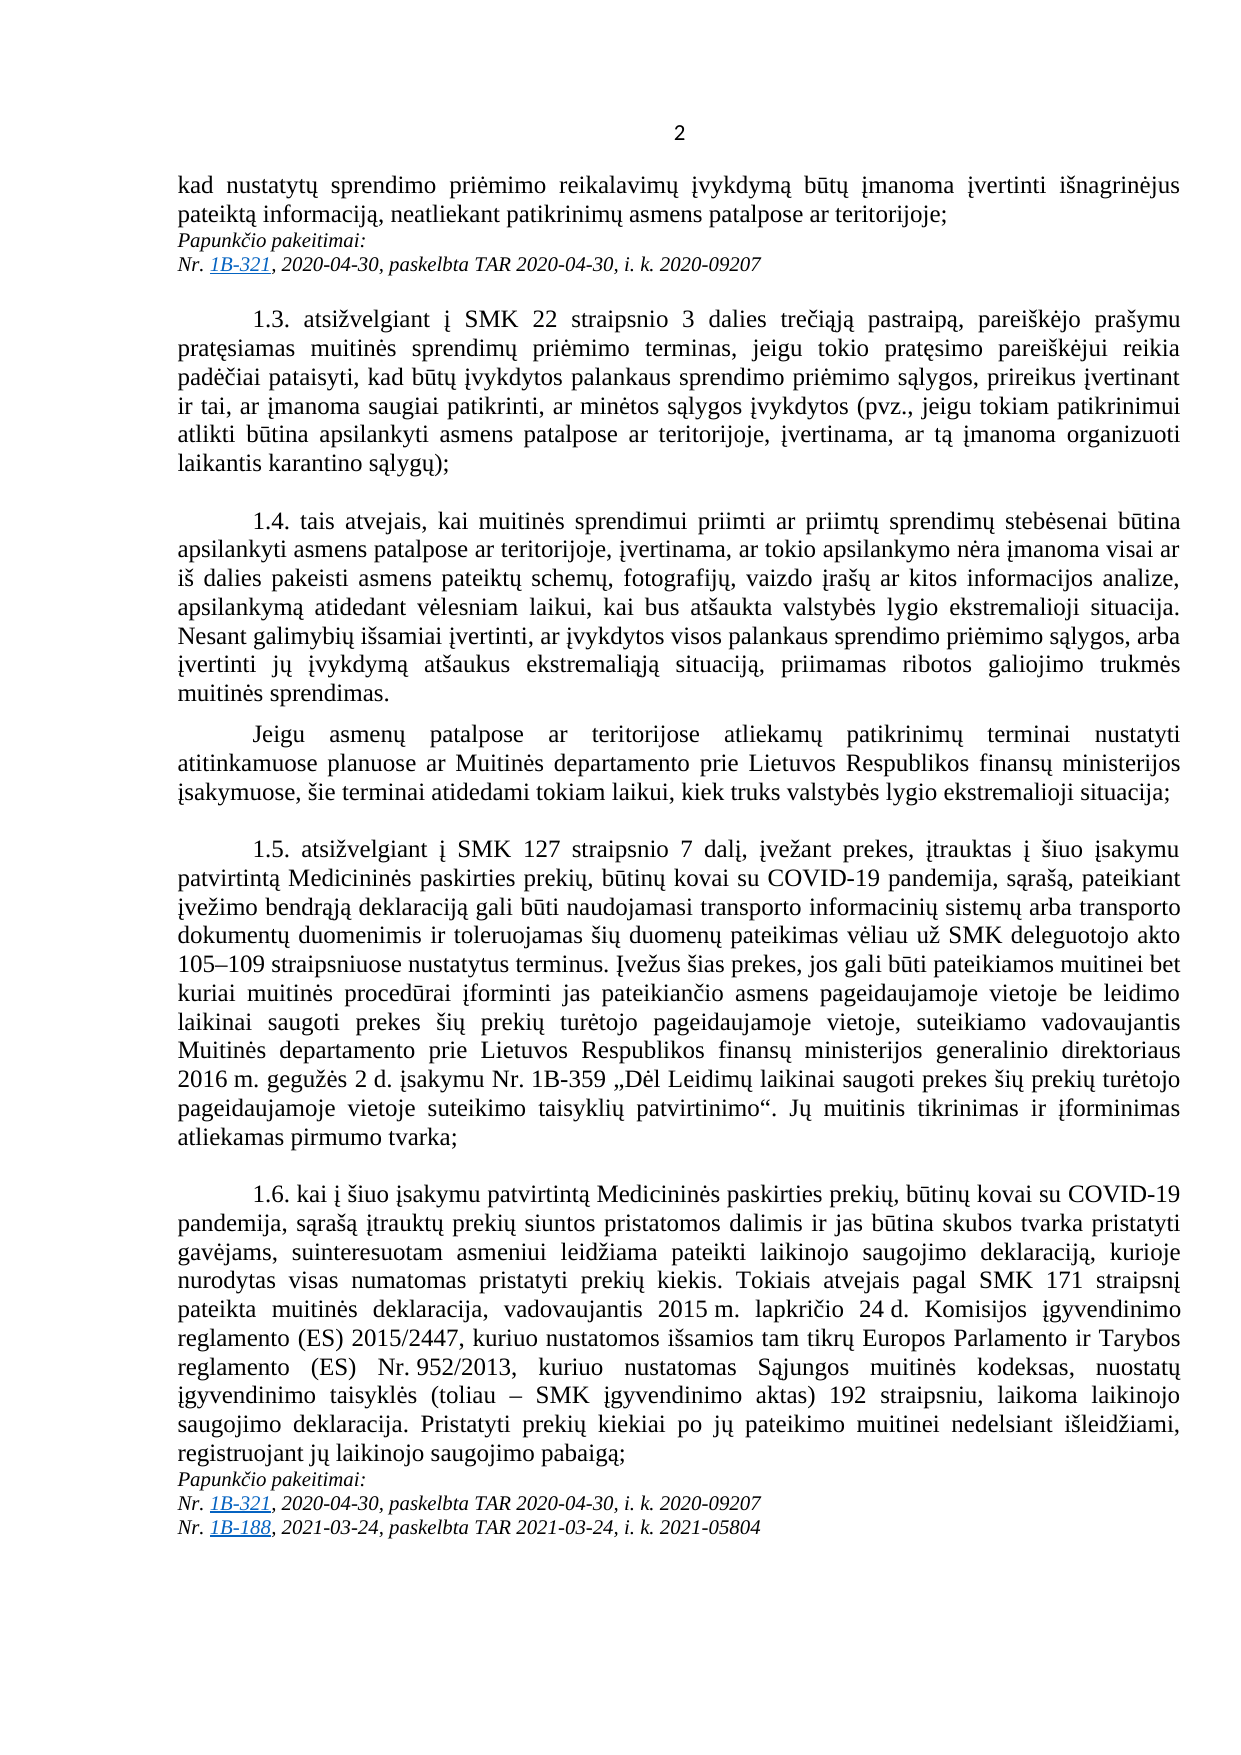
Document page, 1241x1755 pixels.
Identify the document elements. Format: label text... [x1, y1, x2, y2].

text 1.5. atsižvelgiant į SMK 127 straipsnio 7 dalį, įvežant prekes, įtrauktas į šiuo įsakymu patvirtintą Medicininės paskirties prekių, būtinų kovai su COVID-19 pandemija, sąrašą, pateikiant įvežimo bendrąją deklaraciją gali būti naudojamasi transporto informacinių sistemų arba transporto dokumentų duomenimis ir toleruojamas šių duomenų pateikimas vėliau už SMK deleguotojo akto 105–109 straipsniuose nustatytus terminus. Įvežus šias prekes, jos gali būti pateikiamos muitinei bet kuriai muitinės procedūrai įforminti jas pateikiančio asmens pageidaujamoje vietoje be leidimo laikinai saugoti prekes šių prekių turėtojo pageidaujamoje vietoje, suteikiamo vadovaujantis Muitinės departamento prie Lietuvos Respublikos finansų ministerijos generalinio direktoriaus 2016 m. gegužės 2 d. įsakymu Nr. 1B-359 „Dėl Leidimų laikinai saugoti prekes šių prekių turėtojo pageidaujamoje vietoje suteikimo taisyklių patvirtinimo“. Jų muitinis tikrinimas ir įforminimas atliekamas pirmumo tvarka; [177, 834, 1181, 1150]
text Papunkčio pakeitimai: [177, 228, 1181, 252]
text Nr. 1B-188, 2021-03-24, paskelbta TAR 2021-03-24, i. k. 2021-05804 [177, 1515, 1181, 1539]
text Papunkčio pakeitimai: [177, 1467, 1181, 1491]
text Nr. 1B-321, 2020-04-30, paskelbta TAR 2020-04-30, i. k. 2020-09207 [177, 1491, 1181, 1515]
text Jeigu asmenų patalpose ar teritorijose atliekamų patikrinimų terminai nustatyti atitinkamuose planuose ar Muitinės departamento prie Lietuvos Respublikos finansų ministerijos įsakymuose, šie terminai atidedami tokiam laikui, kiek truks valstybės lygio ekstremalioji situacija; [177, 719, 1181, 805]
text Nr. 1B-321, 2020-04-30, paskelbta TAR 2020-04-30, i. k. 2020-09207 [177, 252, 1181, 276]
text kad nustatytų sprendimo priėmimo reikalavimų įvykdymą būtų įmanoma įvertinti išnagrinėjus pateiktą informaciją, neatliekant patikrinimų asmens patalpose ar teritorijoje; [177, 170, 1181, 228]
text 1.6. kai į šiuo įsakymu patvirtintą Medicininės paskirties prekių, būtinų kovai su COVID-19 pandemija, sąrašą įtrauktų prekių siuntos pristatomos dalimis ir jas būtina skubos tvarka pristatyti gavėjams, suinteresuotam asmeniui leidžiama pateikti laikinojo saugojimo deklaraciją, kurioje nurodytas visas numatomas pristatyti prekių kiekis. Tokiais atvejais pagal SMK 171 straipsnį pateikta muitinės deklaracija, vadovaujantis 2015 m. lapkričio 24 d. Komisijos įgyvendinimo reglamento (ES) 2015/2447, kuriuo nustatomos išsamios tam tikrų Europos Parlamento ir Tarybos reglamento (ES) Nr. 952/2013, kuriuo nustatomas Sąjungos muitinės kodeksas, nuostatų įgyvendinimo taisyklės (toliau – SMK įgyvendinimo aktas) 192 straipsniu, laikoma laikinojo saugojimo deklaracija. Pristatyti prekių kiekiai po jų pateikimo muitinei nedelsiant išleidžiami, registruojant jų laikinojo saugojimo pabaigą; [177, 1179, 1181, 1467]
text 1.3. atsižvelgiant į SMK 22 straipsnio 3 dalies trečiąją pastraipą, pareiškėjo prašymu pratęsiamas muitinės sprendimų priėmimo terminas, jeigu tokio pratęsimo pareiškėjui reikia padėčiai pataisyti, kad būtų įvykdytos palankaus sprendimo priėmimo sąlygos, prireikus įvertinant ir tai, ar įmanoma saugiai patikrinti, ar minėtos sąlygos įvykdytos (pvz., jeigu tokiam patikrinimui atlikti būtina apsilankyti asmens patalpose ar teritorijoje, įvertinama, ar tą įmanoma organizuoti laikantis karantino sąlygų); [177, 304, 1181, 477]
text 1.4. tais atvejais, kai muitinės sprendimui priimti ar priimtų sprendimų stebėsenai būtina apsilankyti asmens patalpose ar teritorijoje, įvertinama, ar tokio apsilankymo nėra įmanoma visai ar iš dalies pakeisti asmens pateiktų schemų, fotografijų, vaizdo įrašų ar kitos informacijos analize, apsilankymą atidedant vėlesniam laikui, kai bus atšaukta valstybės lygio ekstremalioji situacija. Nesant galimybių išsamiai įvertinti, ar įvykdytos visos palankaus sprendimo priėmimo sąlygos, arba įvertinti jų įvykdymą atšaukus ekstremaliąją situaciją, priimamas ribotos galiojimo trukmės muitinės sprendimas. [177, 506, 1181, 707]
